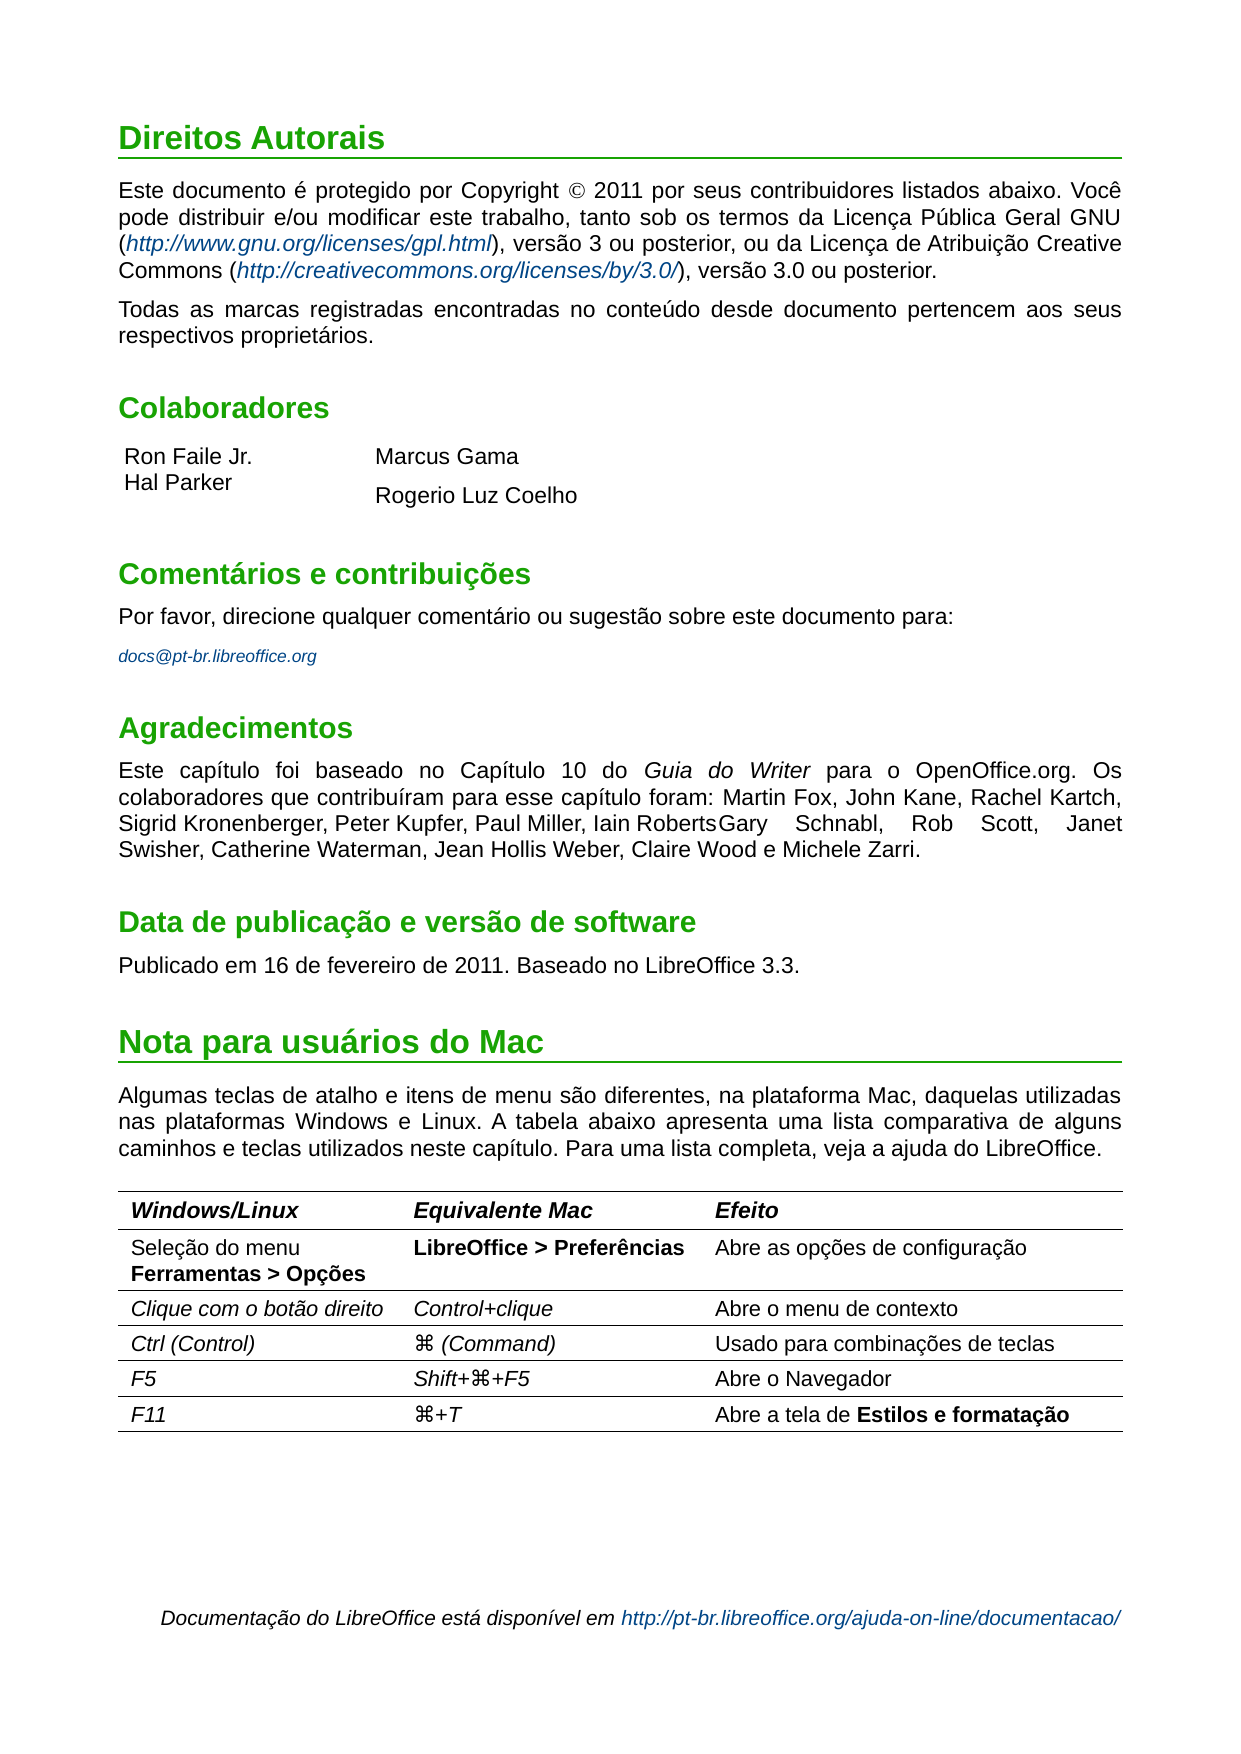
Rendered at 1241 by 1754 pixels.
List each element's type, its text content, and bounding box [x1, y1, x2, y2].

subtitle Nota para usuários do Mac [118, 1022, 1122, 1061]
text docs@pt-br.libreoffice.org [118, 642, 1122, 668]
table_header Windows/Linux [118, 1192, 401, 1229]
text Publicado em 16 de fevereiro de 2011. Baseado no LibreOffice 3.3. [118, 952, 1122, 978]
table_cell z+T [401, 1397, 702, 1431]
table_cell Abre o menu de contexto [703, 1291, 1122, 1325]
table_cell Ctrl (Control) [118, 1326, 401, 1360]
table_header Ron Faile Jr. Hal Parker [118, 437, 369, 526]
table_header Efeito [703, 1192, 1122, 1229]
table_header [620, 437, 871, 526]
table_cell Seleção do menu Ferramentas > Opções [118, 1230, 401, 1290]
text Por favor, direcione qualquer comentário ou sugestão sobre este documento para: [118, 603, 1122, 629]
text Este capítulo foi baseado no Capítulo 10 do Guia do Writer para o OpenOffice.org. Os colaboradores que contribuíram para esse capítulo foram: Martin Fox, John Kane, Rachel Kartch, Sigrid Kronenberger, Peter Kupfer, Paul Miller, Iain Roberts Gary Schnabl, Rob Scott, Janet Swisher, Catherine Waterman, Jean Hollis Weber, Claire Wood e Michele Zarri. [118, 757, 1122, 863]
table_cell F5 [118, 1361, 401, 1396]
table_cell Clique com o botão direito [118, 1291, 401, 1325]
table_header Equivalente Mac [401, 1192, 702, 1229]
table_cell Control+clique [401, 1291, 702, 1325]
text Comentários e contribuições [118, 556, 1122, 590]
table_cell LibreOffice > Preferências [401, 1230, 702, 1290]
text Algumas teclas de atalho e itens de menu são diferentes, na plataforma Mac, daquelas utilizadas nas plataformas Windows e Linux. A tabela abaixo apresenta uma lista comparativa de alguns caminhos e teclas utilizados neste capítulo. Para uma lista completa, veja a ajuda do LibreOffice. [118, 1082, 1122, 1161]
table_cell Usado para combinações de teclas [703, 1326, 1122, 1360]
text Colaboradores [118, 390, 1122, 425]
table_cell Shift+z+F5 [401, 1361, 702, 1396]
text Todas as marcas registradas encontradas no conteúdo desde documento pertencem aos seus respectivos proprietários. [118, 296, 1122, 348]
table_cell F11 [118, 1397, 401, 1431]
subtitle Direitos Autorais [118, 118, 1122, 157]
table_header Marcus Gama Rogerio Luz Coelho [369, 437, 620, 526]
text Agradecimentos [118, 710, 1122, 745]
table_header [871, 437, 1122, 526]
table_cell Abre o Navegador [703, 1361, 1122, 1396]
text Data de publicação e versão de software [118, 905, 1122, 939]
table_cell z (Command) [401, 1326, 702, 1360]
table_cell Abre as opções de configuração [703, 1230, 1122, 1290]
table_cell Abre a tela de Estilos e formatação [703, 1397, 1122, 1431]
text Este documento é protegido por Copyright © 2011 por seus contribuidores listados abaixo. Você pode distribuir e/ou modificar este trabalho, tanto sob os termos da Licença Pública Geral GNU (http://www.gnu.org/licenses/gpl.html), versão 3 ou posterior, ou da Licença de Atribuição Creative Commons (http://creativecommons.org/licenses/by/3.0/), versão 3.0 ou posterior. [118, 177, 1122, 283]
